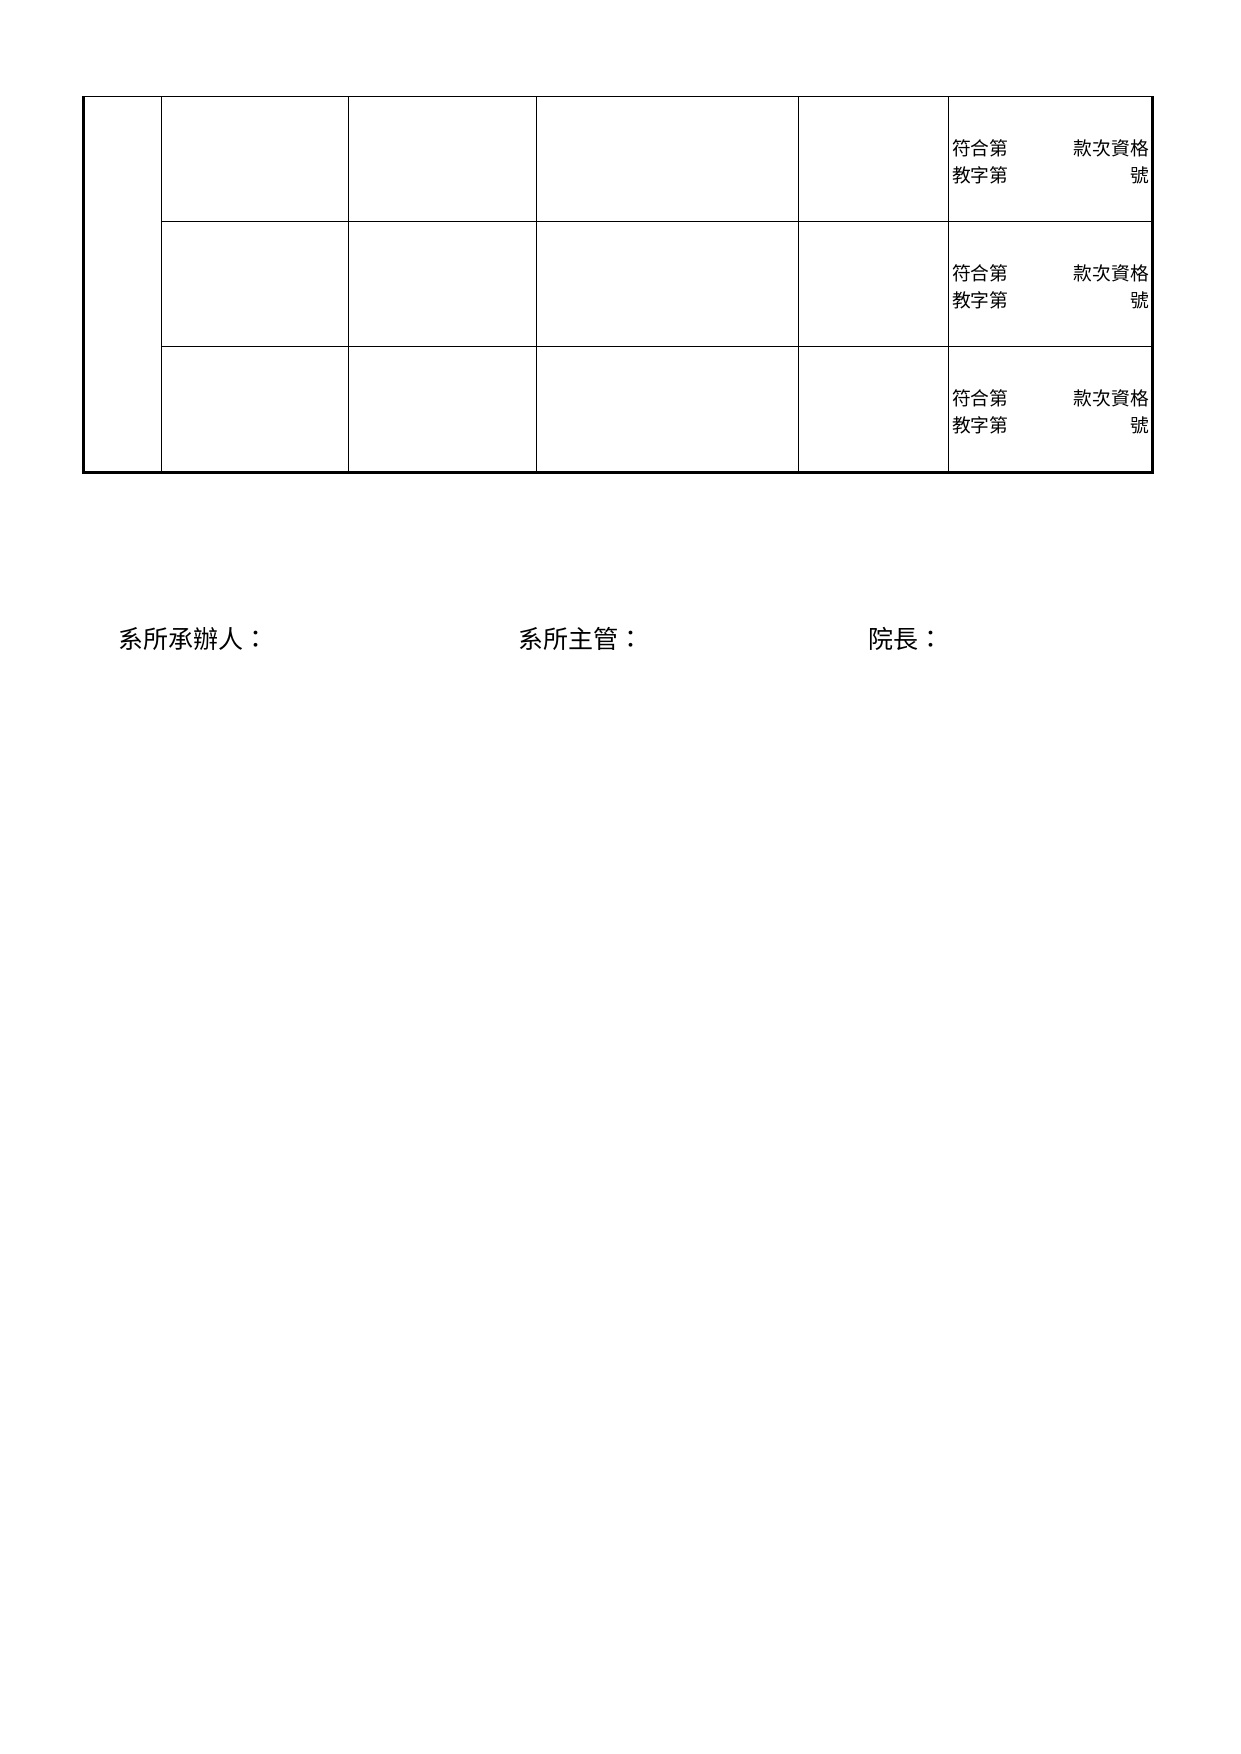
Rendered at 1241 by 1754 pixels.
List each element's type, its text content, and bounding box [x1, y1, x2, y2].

table_cell [162, 222, 348, 346]
table_cell [537, 222, 798, 346]
table_cell [349, 222, 536, 346]
table_cell [799, 347, 948, 471]
table_cell [799, 222, 948, 346]
table_cell [162, 97, 348, 221]
table_cell [537, 97, 798, 221]
table_cell [537, 347, 798, 471]
table_cell 符合第 款次資格 教字第 號 [949, 97, 1151, 221]
table_cell 符合第 款次資格 教字第 號 [949, 347, 1151, 471]
table_cell [349, 347, 536, 471]
table_cell [799, 97, 948, 221]
table_cell [85, 97, 161, 471]
table_cell [349, 97, 536, 221]
table_cell 符合第 款次資格 教字第 號 [949, 222, 1151, 346]
text 系所承辦人： 系所主管： 院長： [118, 534, 1106, 659]
table_cell [162, 347, 348, 471]
